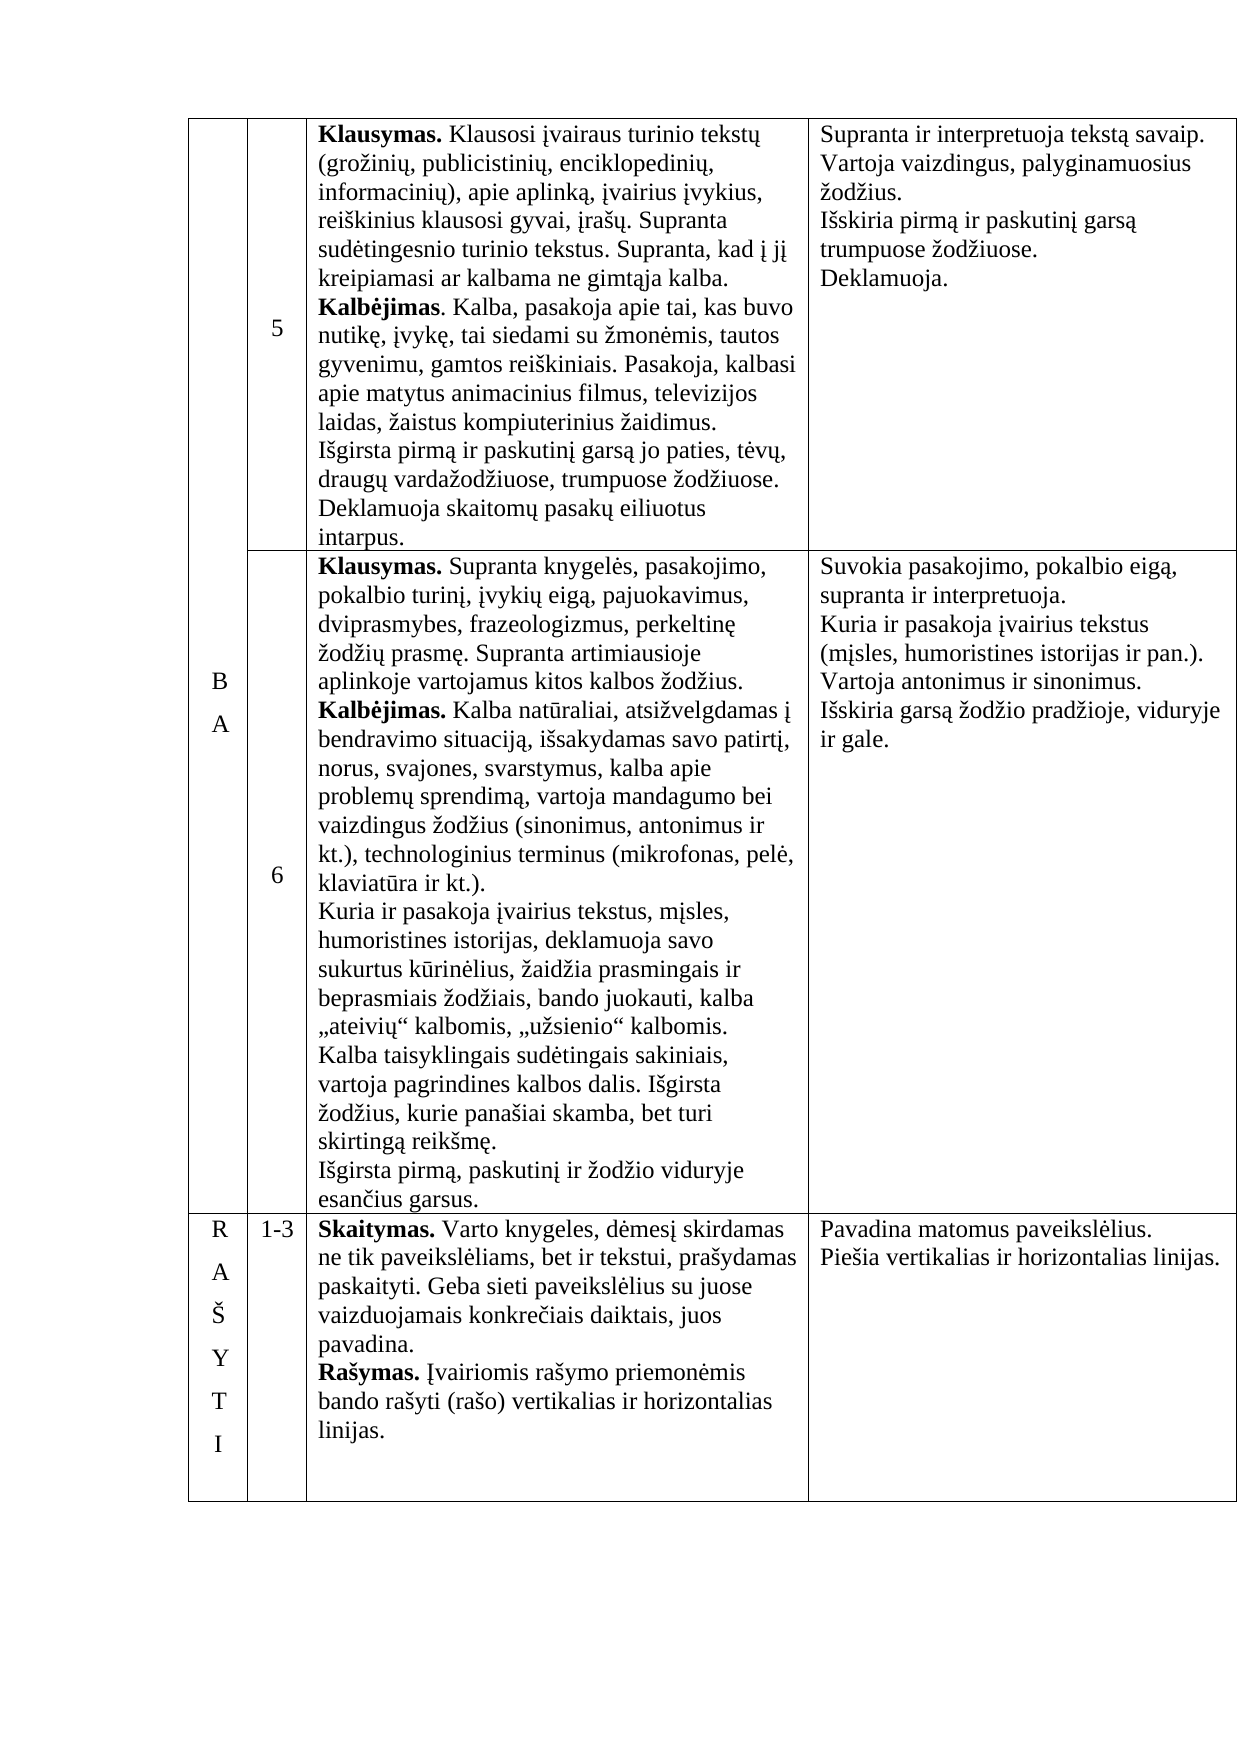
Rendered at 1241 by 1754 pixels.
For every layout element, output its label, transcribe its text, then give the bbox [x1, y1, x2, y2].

table_cell Suvokia pasakojimo, pokalbio eigą, supranta ir interpretuoja. Kuria ir pasakoja įvairius tekstus (mįsles, humoristines istorijas ir pan.). Vartoja antonimus ir sinonimus. Išskiria garsą žodžio pradžioje, viduryje ir gale. [809, 551, 1236, 1213]
table_cell 5 [248, 119, 306, 550]
table_cell Supranta ir interpretuoja tekstą savaip. Vartoja vaizdingus, palyginamuosius žodžius. Išskiria pirmą ir paskutinį garsą trumpuose žodžiuose. Deklamuoja. [809, 119, 1236, 550]
table_cell Skaitymas. Varto knygeles, dėmesį skirdamas ne tik paveikslėliams, bet ir tekstui, prašydamas paskaityti. Geba sieti paveikslėlius su juose vaizduojamais konkrečiais daiktais, juos pavadina. Rašymas. Įvairiomis rašymo priemonėmis bando rašyti (rašo) vertikalias ir horizontalias linijas. [307, 1214, 808, 1501]
table_cell Pavadina matomus paveikslėlius. Piešia vertikalias ir horizontalias linijas. [809, 1214, 1236, 1501]
table_cell 6 [248, 551, 306, 1213]
table_cell BA [189, 119, 247, 1213]
table_cell 1-3 [248, 1214, 306, 1501]
table_cell RAŠYTI [189, 1214, 247, 1501]
table_cell Klausymas. Supranta knygelės, pasakojimo, pokalbio turinį, įvykių eigą, pajuokavimus, dviprasmybes, frazeologizmus, perkeltinę žodžių prasmę. Supranta artimiausioje aplinkoje vartojamus kitos kalbos žodžius. Kalbėjimas. Kalba natūraliai, atsižvelgdamas į bendravimo situaciją, išsakydamas savo patirtį, norus, svajones, svarstymus, kalba apie problemų sprendimą, vartoja mandagumo bei vaizdingus žodžius (sinonimus, antonimus ir kt.), technologinius terminus (mikrofonas, pelė, klaviatūra ir kt.). Kuria ir pasakoja įvairius tekstus, mįsles, humoristines istorijas, deklamuoja savo sukurtus kūrinėlius, žaidžia prasmingais ir beprasmiais žodžiais, bando juokauti, kalba „ateivių“ kalbomis, „užsienio“ kalbomis. Kalba taisyklingais sudėtingais sakiniais, vartoja pagrindines kalbos dalis. Išgirsta žodžius, kurie panašiai skamba, bet turi skirtingą reikšmę. Išgirsta pirmą, paskutinį ir žodžio viduryje esančius garsus. [307, 551, 808, 1213]
table_cell Klausymas. Klausosi įvairaus turinio tekstų (grožinių, publicistinių, enciklopedinių, informacinių), apie aplinką, įvairius įvykius, reiškinius klausosi gyvai, įrašų. Supranta sudėtingesnio turinio tekstus. Supranta, kad į jį kreipiamasi ar kalbama ne gimtąja kalba. Kalbėjimas. Kalba, pasakoja apie tai, kas buvo nutikę, įvykę, tai siedami su žmonėmis, tautos gyvenimu, gamtos reiškiniais. Pasakoja, kalbasi apie matytus animacinius filmus, televizijos laidas, žaistus kompiuterinius žaidimus. Išgirsta pirmą ir paskutinį garsą jo paties, tėvų, draugų vardažodžiuose, trumpuose žodžiuose. Deklamuoja skaitomų pasakų eiliuotus intarpus. [307, 119, 808, 550]
